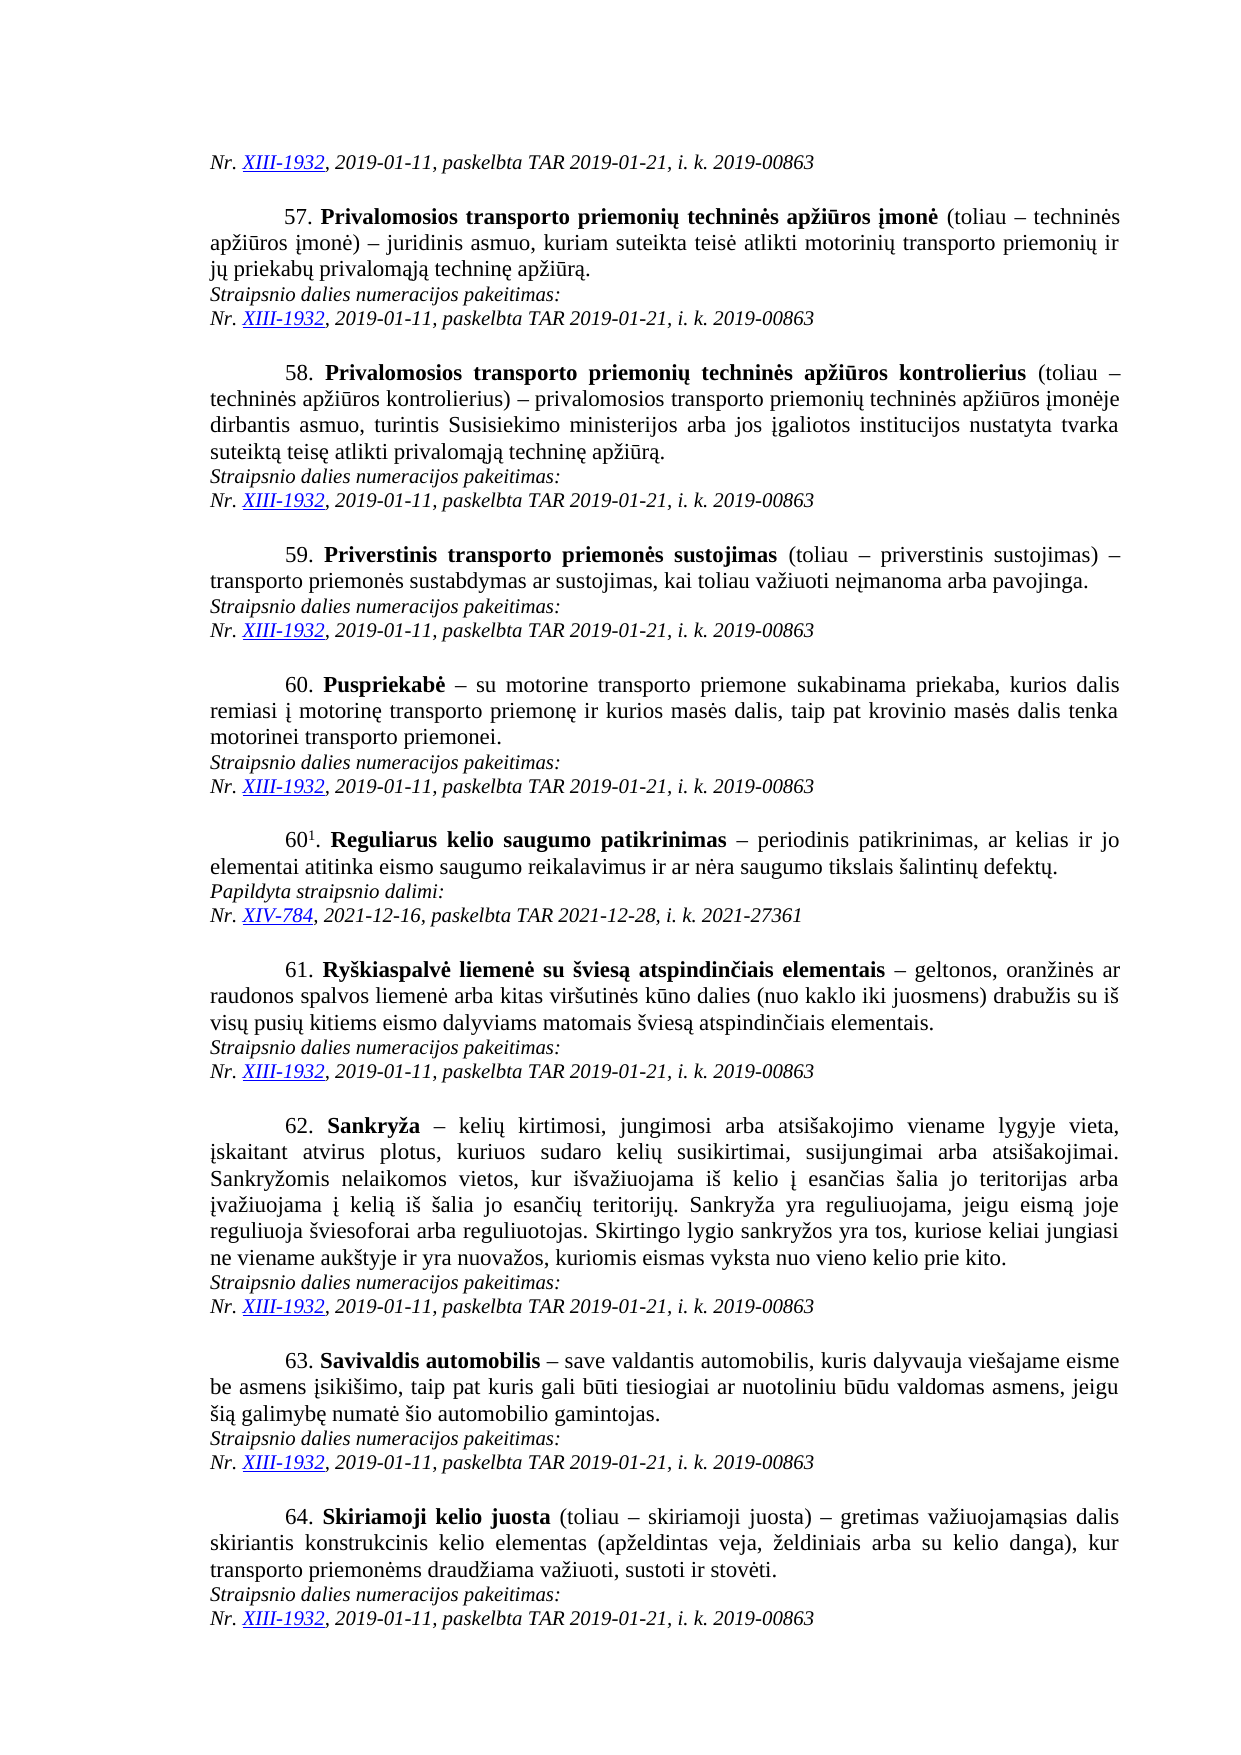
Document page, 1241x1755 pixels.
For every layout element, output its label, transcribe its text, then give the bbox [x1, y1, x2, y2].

text 58. Privalomosios transporto priemonių techninės apžiūros kontrolierius (toliau – techninės apžiūros kontrolierius) – privalomosios transporto priemonių techninės apžiūros įmonėje dirbantis asmuo, turintis Susisiekimo ministerijos arba jos įgaliotos institucijos nustatyta tvarka suteiktą teisę atlikti privalomąją techninę apžiūrą. [210, 359, 1120, 464]
text Nr. XIII-1932, 2019-01-11, paskelbta TAR 2019-01-21, i. k. 2019-00863 [210, 1059, 1120, 1083]
text 59. Priverstinis transporto priemonės sustojimas (toliau – priverstinis sustojimas) – transporto priemonės sustabdymas ar sustojimas, kai toliau važiuoti neįmanoma arba pavojinga. [210, 541, 1120, 594]
text Nr. XIII-1932, 2019-01-11, paskelbta TAR 2019-01-21, i. k. 2019-00863 [210, 488, 1120, 512]
text Straipsnio dalies numeracijos pakeitimas: [210, 1426, 1120, 1450]
text Straipsnio dalies numeracijos pakeitimas: [210, 1582, 1120, 1606]
text 64. Skiriamoji kelio juosta (toliau – skiriamoji juosta) – gretimas važiuojamąsias dalis skiriantis konstrukcinis kelio elementas (apželdintas veja, želdiniais arba su kelio danga), kur transporto priemonėms draudžiama važiuoti, sustoti ir stovėti. [210, 1503, 1120, 1582]
text Straipsnio dalies numeracijos pakeitimas: [210, 594, 1120, 618]
text 61. Ryškiaspalvė liemenė su šviesą atspindinčiais elementais – geltonos, oranžinės ar raudonos spalvos liemenė arba kitas viršutinės kūno dalies (nuo kaklo iki juosmens) drabužis su iš visų pusių kitiems eismo dalyviams matomais šviesą atspindinčiais elementais. [210, 956, 1120, 1035]
text Straipsnio dalies numeracijos pakeitimas: [210, 464, 1120, 488]
text Nr. XIII-1932, 2019-01-11, paskelbta TAR 2019-01-21, i. k. 2019-00863 [210, 774, 1120, 798]
text 62. Sankryža – kelių kirtimosi, jungimosi arba atsišakojimo viename lygyje vieta, įskaitant atvirus plotus, kuriuos sudaro kelių susikirtimai, susijungimai arba atsišakojimai. Sankryžomis nelaikomos vietos, kur išvažiuojama iš kelio į esančias šalia jo teritorijas arba įvažiuojama į kelią iš šalia jo esančių teritorijų. Sankryža yra reguliuojama, jeigu eismą joje reguliuoja šviesoforai arba reguliuotojas. Skirtingo lygio sankryžos yra tos, kuriose keliai jungiasi ne viename aukštyje ir yra nuovažos, kuriomis eismas vyksta nuo vieno kelio prie kito. [210, 1112, 1120, 1270]
text Straipsnio dalies numeracijos pakeitimas: [210, 1270, 1120, 1294]
text Straipsnio dalies numeracijos pakeitimas: [210, 750, 1120, 774]
text Straipsnio dalies numeracijos pakeitimas: [210, 282, 1120, 306]
text 60. Puspriekabė – su motorine transporto priemone sukabinama priekaba, kurios dalis remiasi į motorinę transporto priemonę ir kurios masės dalis, taip pat krovinio masės dalis tenka motorinei transporto priemonei. [210, 671, 1120, 750]
text Nr. XIII-1932, 2019-01-11, paskelbta TAR 2019-01-21, i. k. 2019-00863 [210, 1450, 1120, 1474]
text 601. Reguliarus kelio saugumo patikrinimas – periodinis patikrinimas, ar kelias ir jo elementai atitinka eismo saugumo reikalavimus ir ar nėra saugumo tikslais šalintinų defektų. [210, 827, 1120, 879]
text 63. Savivaldis automobilis – save valdantis automobilis, kuris dalyvauja viešajame eisme be asmens įsikišimo, taip pat kuris gali būti tiesiogiai ar nuotoliniu būdu valdomas asmens, jeigu šią galimybę numatė šio automobilio gamintojas. [210, 1347, 1120, 1426]
text Nr. XIII-1932, 2019-01-11, paskelbta TAR 2019-01-21, i. k. 2019-00863 [210, 1606, 1120, 1630]
text Nr. XIII-1932, 2019-01-11, paskelbta TAR 2019-01-21, i. k. 2019-00863 [210, 618, 1120, 642]
text 57. Privalomosios transporto priemonių techninės apžiūros įmonė (toliau – techninės apžiūros įmonė) – juridinis asmuo, kuriam suteikta teisė atlikti motorinių transporto priemonių ir jų priekabų privalomąją techninę apžiūrą. [210, 203, 1120, 282]
text Nr. XIII-1932, 2019-01-11, paskelbta TAR 2019-01-21, i. k. 2019-00863 [210, 306, 1120, 330]
text Nr. XIV-784, 2021-12-16, paskelbta TAR 2021-12-28, i. k. 2021-27361 [210, 903, 1120, 927]
text Nr. XIII-1932, 2019-01-11, paskelbta TAR 2019-01-21, i. k. 2019-00863 [210, 1294, 1120, 1318]
text Straipsnio dalies numeracijos pakeitimas: [210, 1035, 1120, 1059]
text Nr. XIII-1932, 2019-01-11, paskelbta TAR 2019-01-21, i. k. 2019-00863 [210, 150, 1120, 174]
text Papildyta straipsnio dalimi: [210, 879, 1120, 903]
